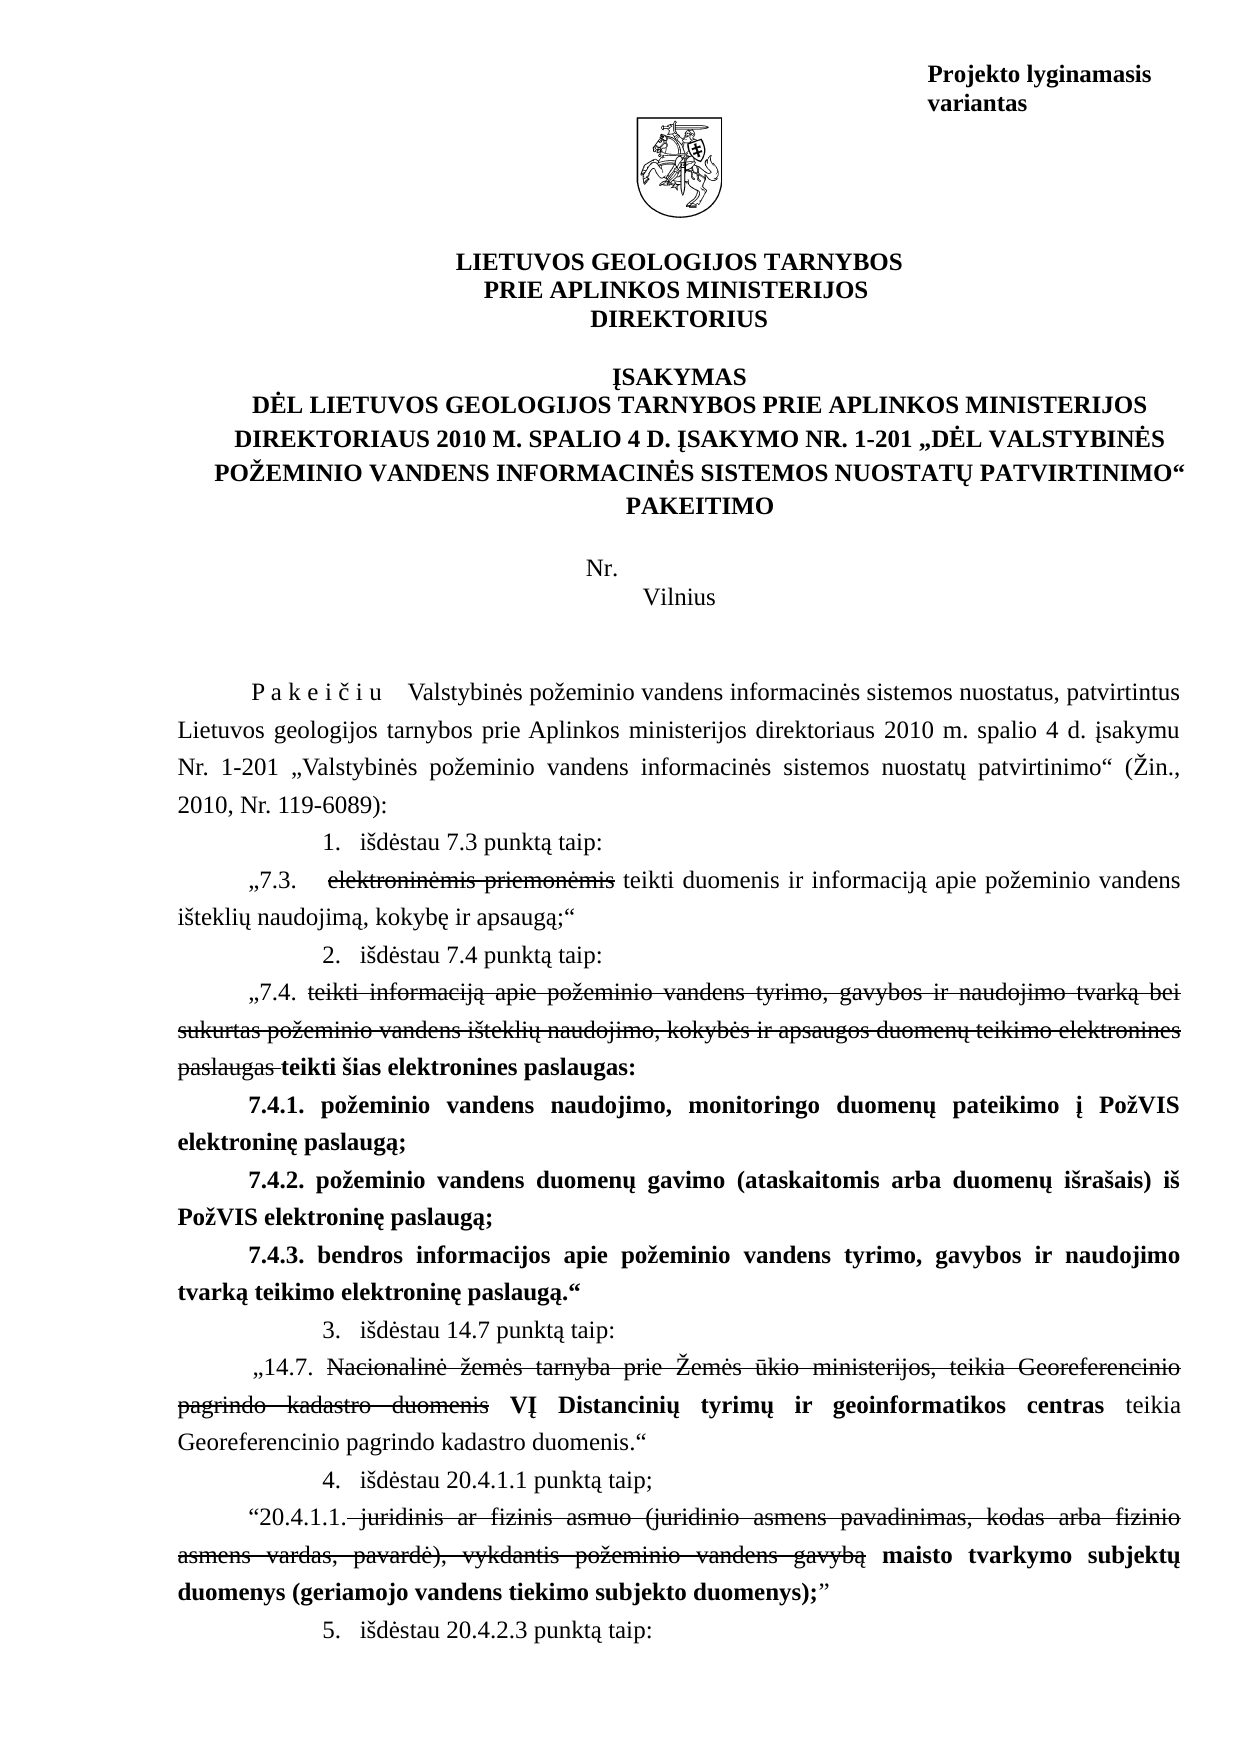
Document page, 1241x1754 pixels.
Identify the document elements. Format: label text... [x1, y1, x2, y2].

text 7.4.2. požeminio vandens duomenų gavimo (ataskaitomis arba duomenų išrašais) iš PožVIS elektroninę paslaugą; [177, 1156, 1181, 1231]
list išdėstau 7.4 punktą taip: [251, 931, 1181, 968]
list išdėstau 20.4.1.1 punktą taip; [251, 1456, 1181, 1493]
list išdėstau 20.4.2.3 punktą taip: [251, 1606, 1181, 1643]
text 7.4.3. bendros informacijos apie požeminio vandens tyrimo, gavybos ir naudojimo tvarką teikimo elektroninę paslaugą.“ [177, 1231, 1181, 1306]
list išdėstau 14.7 punktą taip: [251, 1306, 1181, 1343]
text “20.4.1.1. juridinis ar fizinis asmuo (juridinio asmens pavadinimas, kodas arba fizinio asmens vardas, pavardė), vykdantis požeminio vandens gavybą maisto tvarkymo subjektų duomenys (geriamojo vandens tiekimo subjekto duomenys);” [177, 1493, 1181, 1606]
table_cell [177, 554, 574, 582]
text P a k e i č i u Valstybinės požeminio vandens informacinės sistemos nuostatus, patvirtintus Lietuvos geologijos tarnybos prie Aplinkos ministerijos direktoriaus 2010 m. spalio 4 d. įsakymu Nr. 1-201 „Valstybinės požeminio vandens informacinės sistemos nuostatų patvirtinimo“ (Žin., 2010, Nr. 119-6089): [177, 668, 1181, 818]
text „14.7. Nacionalinė žemės tarnyba prie Žemės ūkio ministerijos, teikia Georeferencinio pagrindo kadastro duomenis VĮ Distancinių tyrimų ir geoinformatikos centras teikia Georeferencinio pagrindo kadastro duomenis.“ [177, 1343, 1181, 1456]
text Vilnius [177, 582, 1181, 611]
text „7.4. teikti informaciją apie požeminio vandens tyrimo, gavybos ir naudojimo tvarką bei sukurtas požeminio vandens išteklių naudojimo, kokybės ir apsaugos duomenų teikimo elektronines paslaugas teikti šias elektronines paslaugas: [177, 1031, 1181, 1081]
table_cell [633, 554, 822, 582]
table_cell Nr. [574, 554, 633, 582]
table_header DĖL LIETUVOS GEOLOGIJOS TARNYBOS PRIE APLINKOS MINISTERIJOS DIREKTORIAUS 2010 M. SPALIO 4 D. ĮSAKYMO Nr. 1-201 „DĖL VALSTYBINĖS POŽEMINIO VANDENS INFORMACINĖS SISTEMOS NUOSTATŲ PATVIRTINIMO“ PAKEITIMO [177, 391, 1204, 553]
table_cell [822, 554, 1204, 582]
text 7.4.1. požeminio vandens naudojimo, monitoringo duomenų pateikimo į PožVIS elektroninę paslaugą; [177, 1081, 1181, 1156]
text „7.4. teikti informaciją apie požeminio vandens tyrimo, gavybos ir naudojimo tvarką bei sukurtas požeminio vandens išteklių naudojimo, kokybės ir apsaugos duomenų teikimo elektronines paslaugas teikti šias elektronines paslaugas: [177, 968, 1181, 1030]
text „7.3. elektroninėmis priemonėmis teikti duomenis ir informaciją apie požeminio vandens išteklių naudojimą, kokybę ir apsaugą;“ [177, 856, 1181, 931]
text ĮSAKYMAS [177, 362, 1181, 391]
list išdėstau 7.3 punktą taip: [251, 818, 1181, 856]
